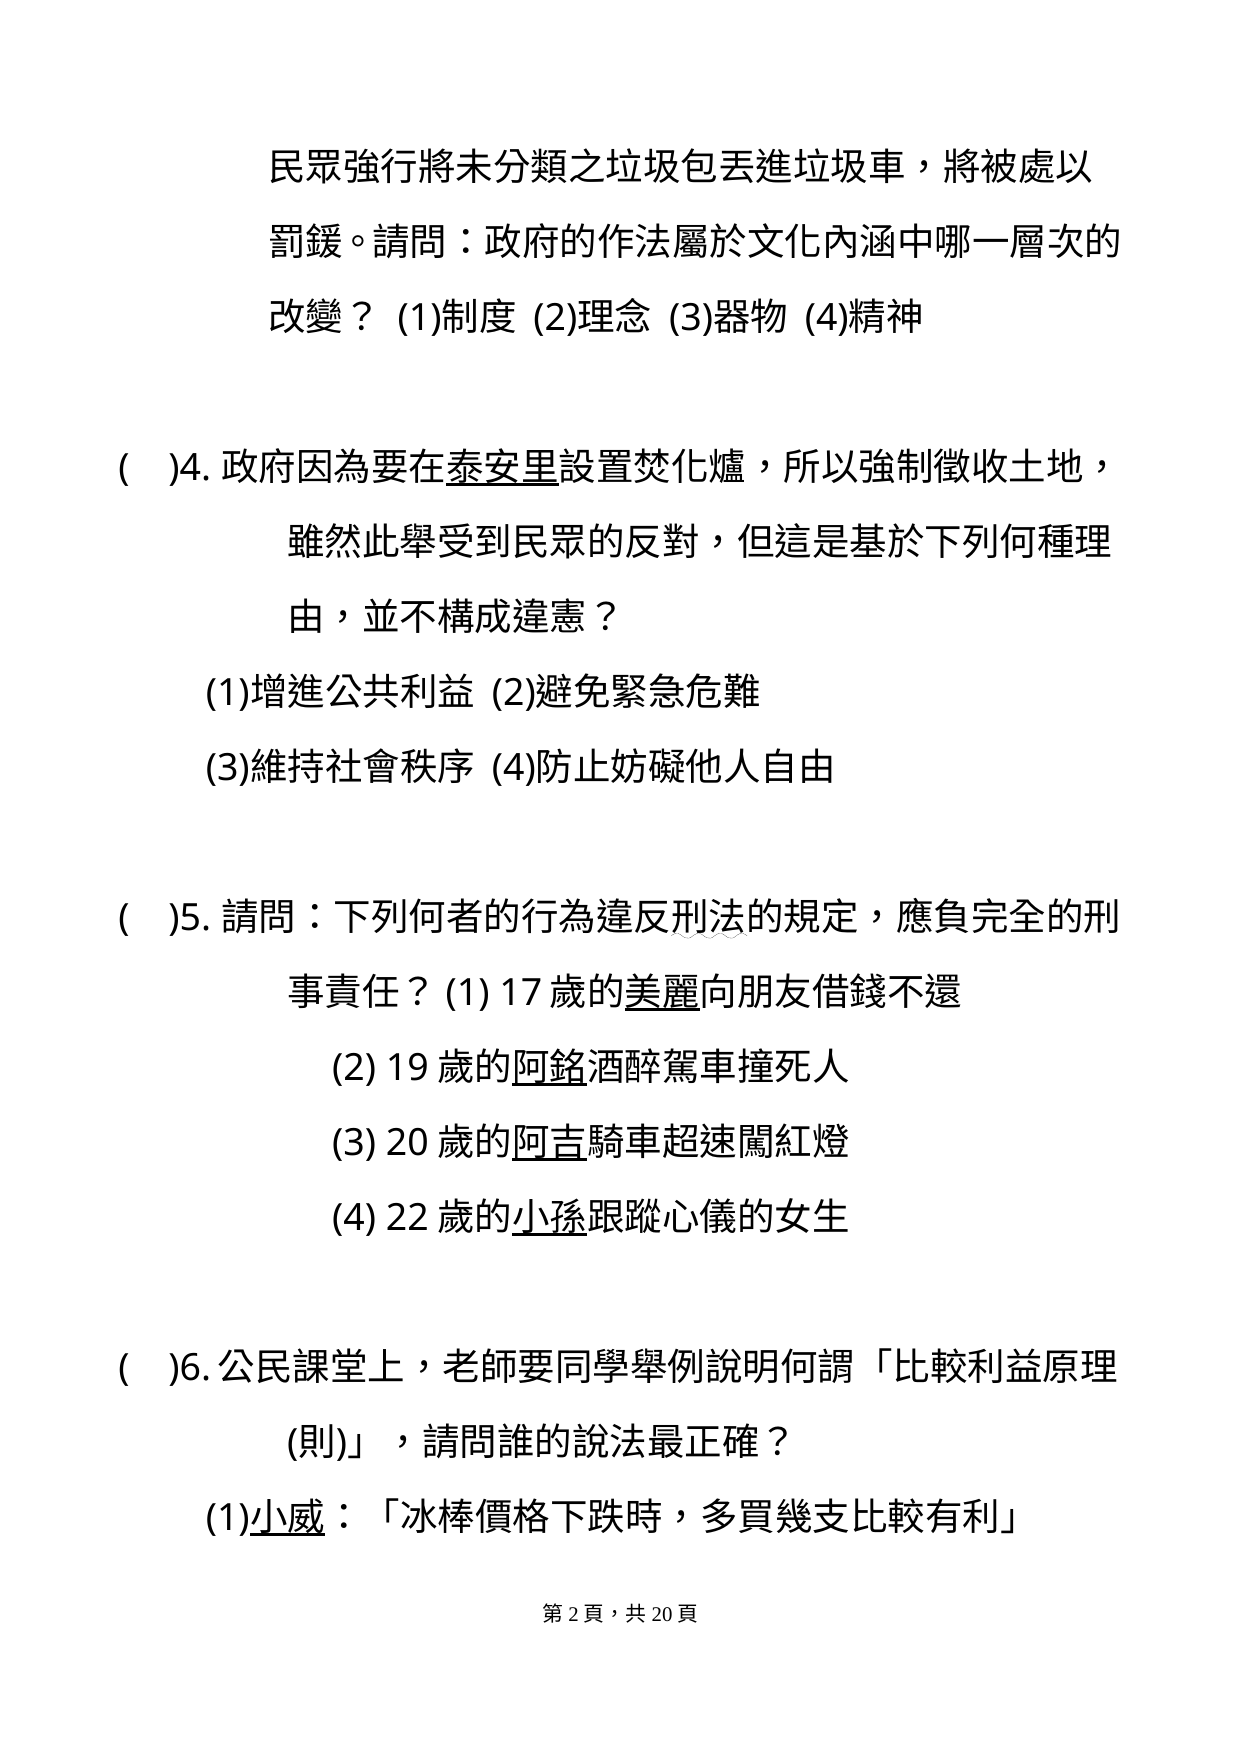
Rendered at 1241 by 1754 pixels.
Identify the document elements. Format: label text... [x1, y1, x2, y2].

text (4) 22歲的小孫跟蹤心儀的女生 [118, 1176, 1122, 1251]
text (1)增進公共利益 (2)避免緊急危難 [118, 651, 1122, 726]
text ( )6. 公民課堂上，老師要同學舉例說明何謂「比較利益原理(則)」，請問誰的說法最正確？ [118, 1326, 1122, 1476]
text 民眾強行將未分類之垃圾包丟進垃圾車，將被處以罰鍰。請問：政府的作法屬於文化內涵中哪一層次的改變？ (1)制度 (2)理念 (3)器物 (4)精神 [118, 126, 1122, 351]
text (3)維持社會秩序 (4)防止妨礙他人自由 [118, 726, 1122, 801]
text ( )5. 請問：下列何者的行為違反刑法的規定，應負完全的刑事責任？ (1) 17歲的美麗向朋友借錢不還 [118, 876, 1122, 1026]
text (1)小威：「冰棒價格下跌時，多買幾支比較有利」 [118, 1476, 1122, 1551]
text (2) 19歲的阿銘酒醉駕車撞死人 [118, 1026, 1122, 1101]
text ( )4. 政府因為要在泰安里設置焚化爐，所以強制徵收土地，雖然此舉受到民眾的反對，但這是基於下列何種理由，並不構成違憲？ [118, 426, 1122, 651]
text (3) 20歲的阿吉騎車超速闖紅燈 [118, 1101, 1122, 1176]
